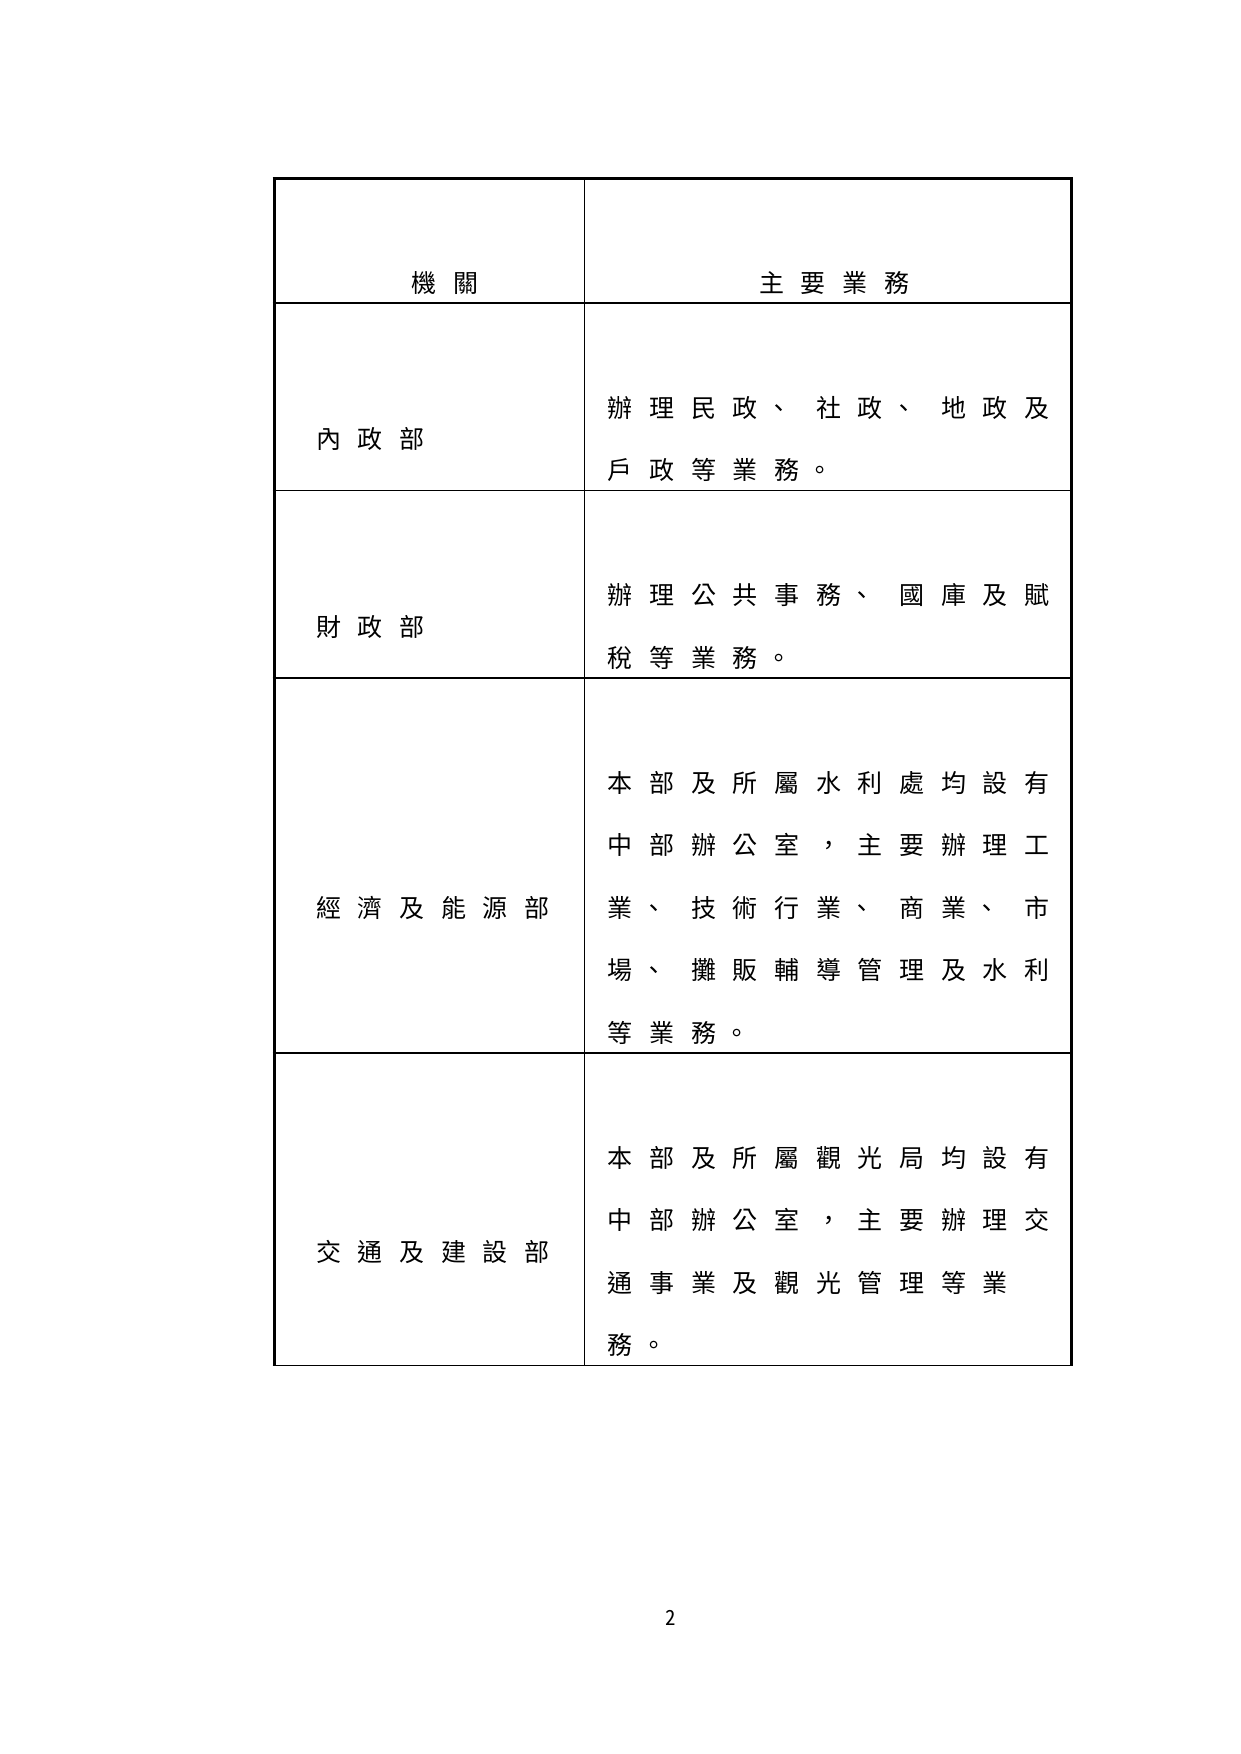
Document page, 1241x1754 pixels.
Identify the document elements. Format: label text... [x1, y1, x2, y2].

table_cell 經濟及能源部 [276, 679, 584, 1052]
table_cell 內政部 [276, 304, 584, 490]
table_header 主要業務 [585, 180, 1070, 302]
table_cell 本部及所屬觀光局均設有中部辦公室，主要辦理交通事業及觀光管理等業務。 [585, 1054, 1070, 1365]
table_header 機關 [276, 180, 584, 302]
table_cell 交通及建設部 [276, 1054, 584, 1365]
table_cell 財政部 [276, 491, 584, 677]
table_cell 辦理民政、社政、地政及戶政等業務。 [585, 304, 1070, 490]
table_cell 辦理公共事務、國庫及賦稅等業務。 [585, 491, 1070, 677]
table_cell 本部及所屬水利處均設有中部辦公室，主要辦理工業、技術行業、商業、市場、攤販輔導管理及水利等業務。 [585, 679, 1070, 1052]
